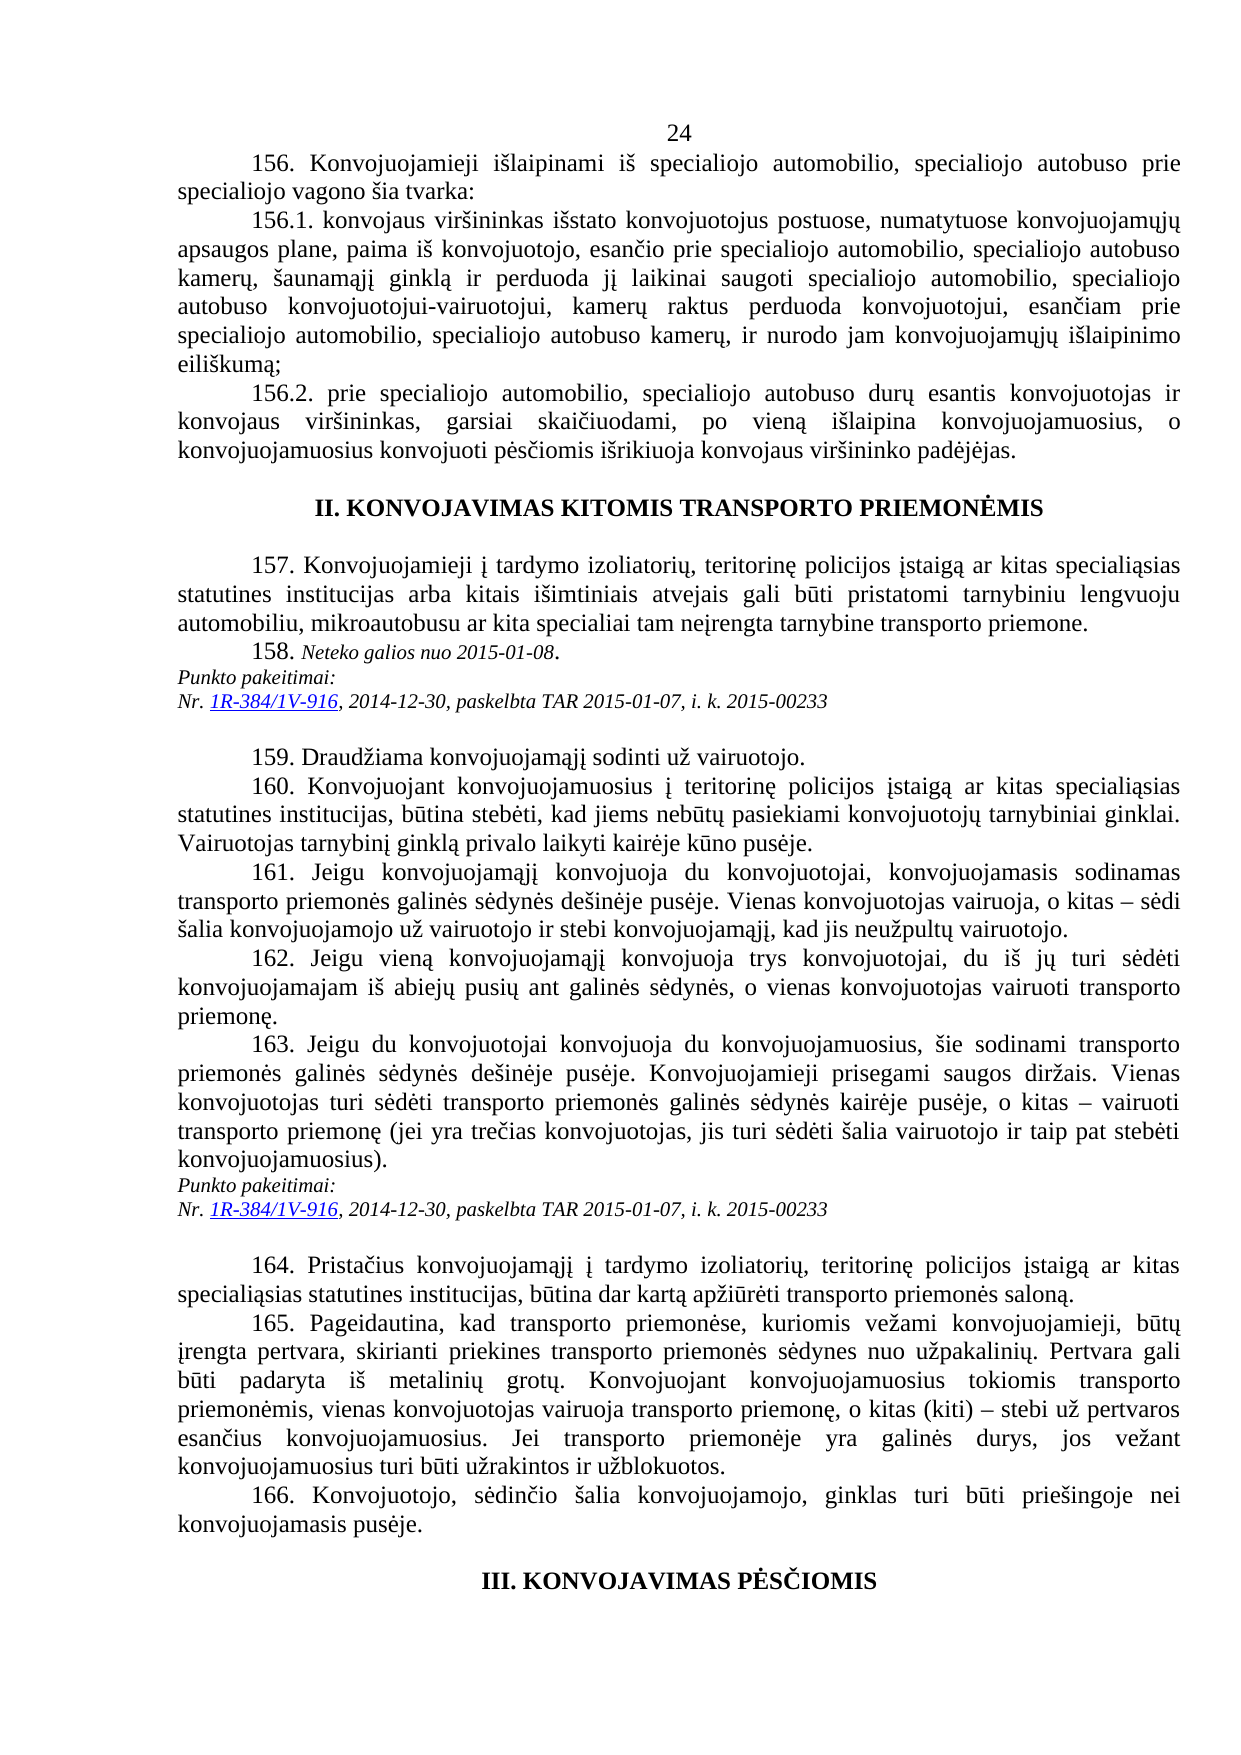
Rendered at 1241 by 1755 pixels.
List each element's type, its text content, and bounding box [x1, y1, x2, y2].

text 161. Jeigu konvojuojamąjį konvojuoja du konvojuotojai, konvojuojamasis sodinamas transporto priemonės galinės sėdynės dešinėje pusėje. Vienas konvojuotojas vairuoja, o kitas – sėdi šalia konvojuojamojo už vairuotojo ir stebi konvojuojamąjį, kad jis neužpultų vairuotojo. [177, 857, 1181, 943]
text 164. Pristačius konvojuojamąjį į tardymo izoliatorių, teritorinę policijos įstaigą ar kitas specialiąsias statutines institucijas, būtina dar kartą apžiūrėti transporto priemonės saloną. [177, 1250, 1181, 1308]
text Punkto pakeitimai: [177, 665, 1181, 689]
text 157. Konvojuojamieji į tardymo izoliatorių, teritorinę policijos įstaigą ar kitas specialiąsias statutines institucijas arba kitais išimtiniais atvejais gali būti pristatomi tarnybiniu lengvuoju automobiliu, mikroautobusu ar kita specialiai tam neįrengta tarnybine transporto priemone. [177, 550, 1181, 636]
text Punkto pakeitimai: [177, 1173, 1181, 1197]
text 156. Konvojuojamieji išlaipinami iš specialiojo automobilio, specialiojo autobuso prie specialiojo vagono šia tvarka: [177, 148, 1181, 205]
text II. KONVOJAVIMAS KITOMIS TRANSPORTO PRIEMONĖMIS [177, 493, 1181, 521]
text 159. Draudžiama konvojuojamąjį sodinti už vairuotojo. [177, 742, 1181, 771]
text 160. Konvojuojant konvojuojamuosius į teritorinę policijos įstaigą ar kitas specialiąsias statutines institucijas, būtina stebėti, kad jiems nebūtų pasiekiami konvojuotojų tarnybiniai ginklai. Vairuotojas tarnybinį ginklą privalo laikyti kairėje kūno pusėje. [177, 771, 1181, 857]
text Nr. 1R-384/1V-916, 2014-12-30, paskelbta TAR 2015-01-07, i. k. 2015-00233 [177, 1197, 1181, 1221]
text 158. Neteko galios nuo 2015-01-08. [177, 636, 1181, 665]
text 156.1. konvojaus viršininkas išstato konvojuotojus postuose, numatytuose konvojuojamųjų apsaugos plane, paima iš konvojuotojo, esančio prie specialiojo automobilio, specialiojo autobuso kamerų, šaunamąjį ginklą ir perduoda jį laikinai saugoti specialiojo automobilio, specialiojo autobuso konvojuotojui-vairuotojui, kamerų raktus perduoda konvojuotojui, esančiam prie specialiojo automobilio, specialiojo autobuso kamerų, ir nurodo jam konvojuojamųjų išlaipinimo eiliškumą; [177, 205, 1181, 378]
text 166. Konvojuotojo, sėdinčio šalia konvojuojamojo, ginklas turi būti priešingoje nei konvojuojamasis pusėje. [177, 1480, 1181, 1538]
text III. KONVOJAVIMAS PĖSČIOMIS [177, 1566, 1181, 1595]
text Nr. 1R-384/1V-916, 2014-12-30, paskelbta TAR 2015-01-07, i. k. 2015-00233 [177, 689, 1181, 713]
text 165. Pageidautina, kad transporto priemonėse, kuriomis vežami konvojuojamieji, būtų įrengta pertvara, skirianti priekines transporto priemonės sėdynes nuo užpakalinių. Pertvara gali būti padaryta iš metalinių grotų. Konvojuojant konvojuojamuosius tokiomis transporto priemonėmis, vienas konvojuotojas vairuoja transporto priemonę, o kitas (kiti) – stebi už pertvaros esančius konvojuojamuosius. Jei transporto priemonėje yra galinės durys, jos vežant konvojuojamuosius turi būti užrakintos ir užblokuotos. [177, 1308, 1181, 1480]
text 162. Jeigu vieną konvojuojamąjį konvojuoja trys konvojuotojai, du iš jų turi sėdėti konvojuojamajam iš abiejų pusių ant galinės sėdynės, o vienas konvojuotojas vairuoti transporto priemonę. [177, 943, 1181, 1029]
text 163. Jeigu du konvojuotojai konvojuoja du konvojuojamuosius, šie sodinami transporto priemonės galinės sėdynės dešinėje pusėje. Konvojuojamieji prisegami saugos diržais. Vienas konvojuotojas turi sėdėti transporto priemonės galinės sėdynės kairėje pusėje, o kitas – vairuoti transporto priemonę (jei yra trečias konvojuotojas, jis turi sėdėti šalia vairuotojo ir taip pat stebėti konvojuojamuosius). [177, 1029, 1181, 1173]
text 156.2. prie specialiojo automobilio, specialiojo autobuso durų esantis konvojuotojas ir konvojaus viršininkas, garsiai skaičiuodami, po vieną išlaipina konvojuojamuosius, o konvojuojamuosius konvojuoti pėsčiomis išrikiuoja konvojaus viršininko padėjėjas. [177, 378, 1181, 464]
